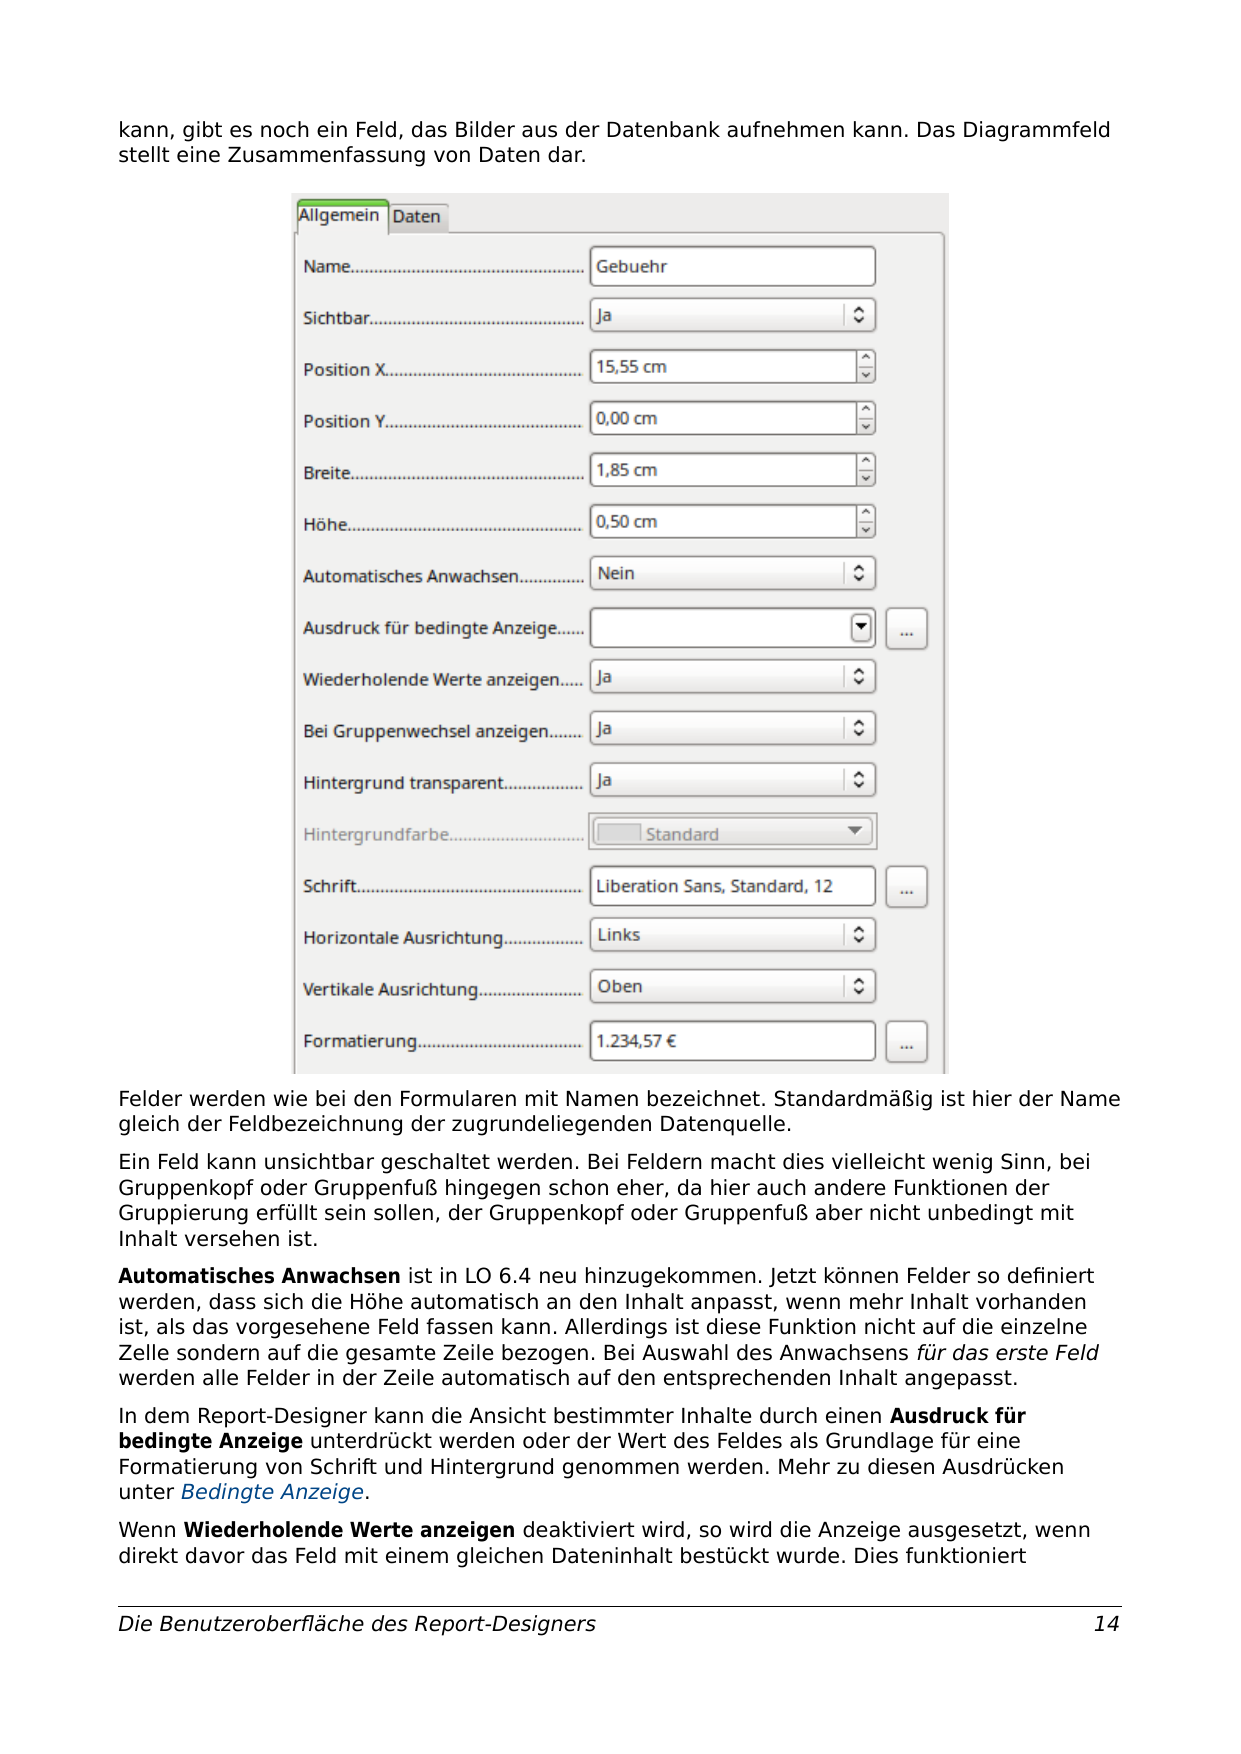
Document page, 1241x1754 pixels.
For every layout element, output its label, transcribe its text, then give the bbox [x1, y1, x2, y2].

text kann, gibt es noch ein Feld, das Bilder aus der Datenbank aufnehmen kann. Das Diagrammfeld stellt eine Zusammenfassung von Daten dar. [118, 118, 1122, 168]
text In dem Report-Designer kann die Ansicht bestimmter Inhalte durch einen Ausdruck für bedingte Anzeige unterdrückt werden oder der Wert des Feldes als Grundlage für eine Formatierung von Schrift und Hintergrund genommen werden. Mehr zu diesen Ausdrücken unter Bedingte Anzeige. [118, 1404, 1122, 1504]
text Wenn Wiederholende Werte anzeigen deaktiviert wird, so wird die Anzeige ausgesetzt, wenn direkt davor das Feld mit einem gleichen Dateninhalt bestückt wurde. Dies funktioniert [118, 1518, 1122, 1568]
text Automatisches Anwachsen ist in LO 6.4 neu hinzugekommen. Jetzt können Felder so definiert werden, dass sich die Höhe automatisch an den Inhalt anpasst, wenn mehr Inhalt vorhanden ist, als das vorgesehene Feld fassen kann. Allerdings ist diese Funktion nicht auf die einzelne Zelle sondern auf die gesamte Zeile bezogen. Bei Auswahl des Anwachsens für das erste Feld werden alle Felder in der Zeile automatisch auf den entsprechenden Inhalt angepasst. [118, 1264, 1122, 1390]
text Ein Feld kann unsichtbar geschaltet werden. Bei Feldern macht dies vielleicht wenig Sinn, bei Gruppenkopf oder Gruppenfuß hingegen schon eher, da hier auch andere Funktionen der Gruppierung erfüllt sein sollen, der Gruppenkopf oder Gruppenfuß aber nicht unbedingt mit Inhalt versehen ist. [118, 1150, 1122, 1251]
text Felder werden wie bei den Formularen mit Namen bezeichnet. Standardmäßig ist hier der Name gleich der Feldbezeichnung der zugrundeliegenden Datenquelle. [118, 1087, 1122, 1137]
